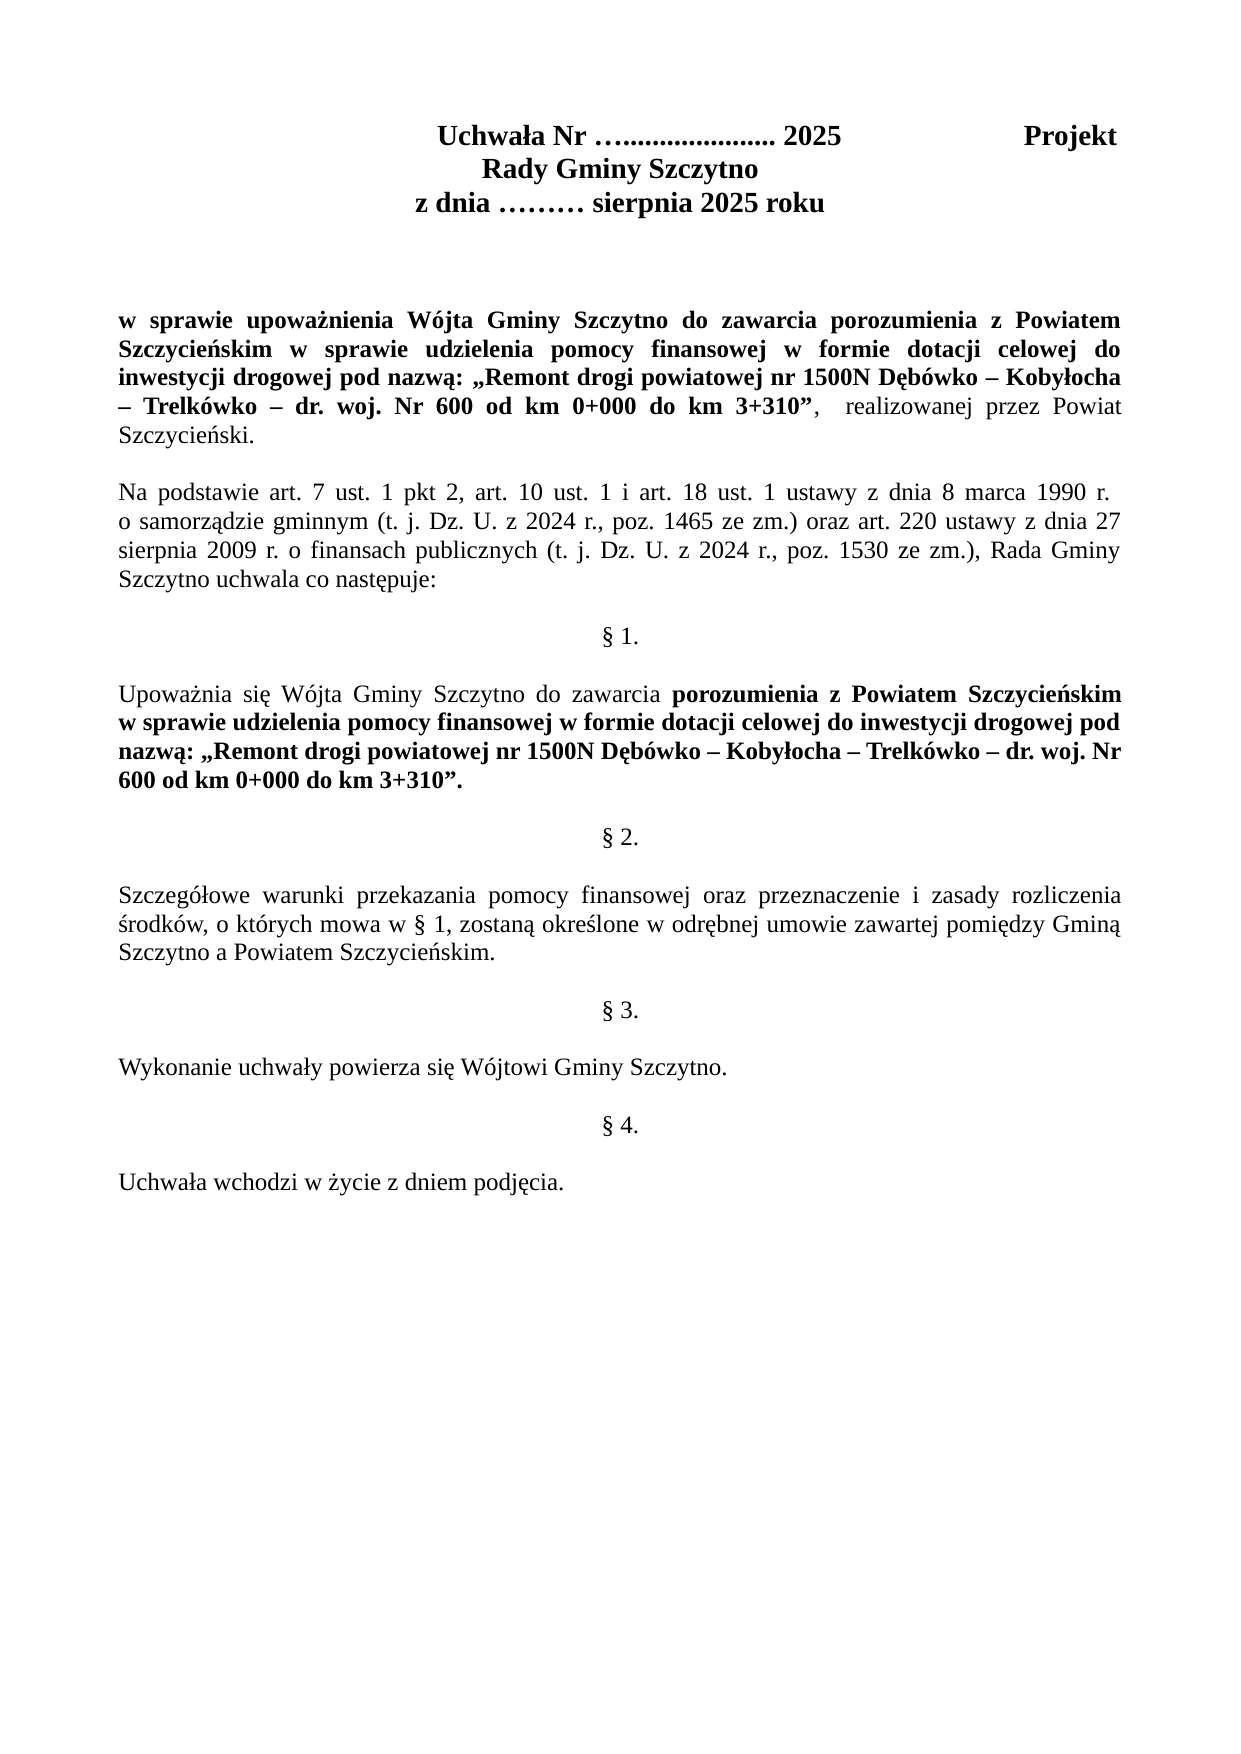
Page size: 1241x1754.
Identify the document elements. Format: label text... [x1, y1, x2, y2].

text Uchwała Nr …..................... 2025 Projekt [118, 118, 1122, 152]
text z dnia ……… sierpnia 2025 roku [118, 185, 1122, 219]
text Rady Gminy Szczytno [118, 152, 1122, 185]
text § 1. [118, 621, 1122, 650]
text Upoważnia się Wójta Gminy Szczytno do zawarcia porozumienia z Powiatem Szczycieńskim w sprawie udzielenia pomocy finansowej w formie dotacji celowej do inwestycji drogowej pod nazwą: „Remont drogi powiatowej nr 1500N Dębówko – Kobyłocha – Trelkówko – dr. woj. Nr 600 od km 0+000 do km 3+310”. [118, 679, 1122, 794]
text § 3. [118, 995, 1122, 1024]
text Wykonanie uchwały powierza się Wójtowi Gminy Szczytno. [118, 1052, 1122, 1081]
text § 4. [118, 1110, 1122, 1139]
text Szczegółowe warunki przekazania pomocy finansowej oraz przeznaczenie i zasady rozliczenia środków, o których mowa w § 1, zostaną określone w odrębnej umowie zawartej pomiędzy Gminą Szczytno a Powiatem Szczycieńskim. [118, 880, 1122, 966]
text w sprawie upoważnienia Wójta Gminy Szczytno do zawarcia porozumienia z Powiatem Szczycieńskim w sprawie udzielenia pomocy finansowej w formie dotacji celowej do inwestycji drogowej pod nazwą: „Remont drogi powiatowej nr 1500N Dębówko – Kobyłocha – Trelkówko – dr. woj. Nr 600 od km 0+000 do km 3+310”, realizowanej przez Powiat Szczycieński. [118, 305, 1122, 477]
text § 2. [118, 822, 1122, 851]
text Uchwała wchodzi w życie z dniem podjęcia. [118, 1167, 1122, 1196]
text Na podstawie art. 7 ust. 1 pkt 2, art. 10 ust. 1 i art. 18 ust. 1 ustawy z dnia 8 marca 1990 r. o samorządzie gminnym (t. j. Dz. U. z 2024 r., poz. 1465 ze zm.) oraz art. 220 ustawy z dnia 27 sierpnia 2009 r. o finansach publicznych (t. j. Dz. U. z 2024 r., poz. 1530 ze zm.), Rada Gminy Szczytno uchwala co następuje: [118, 477, 1122, 592]
